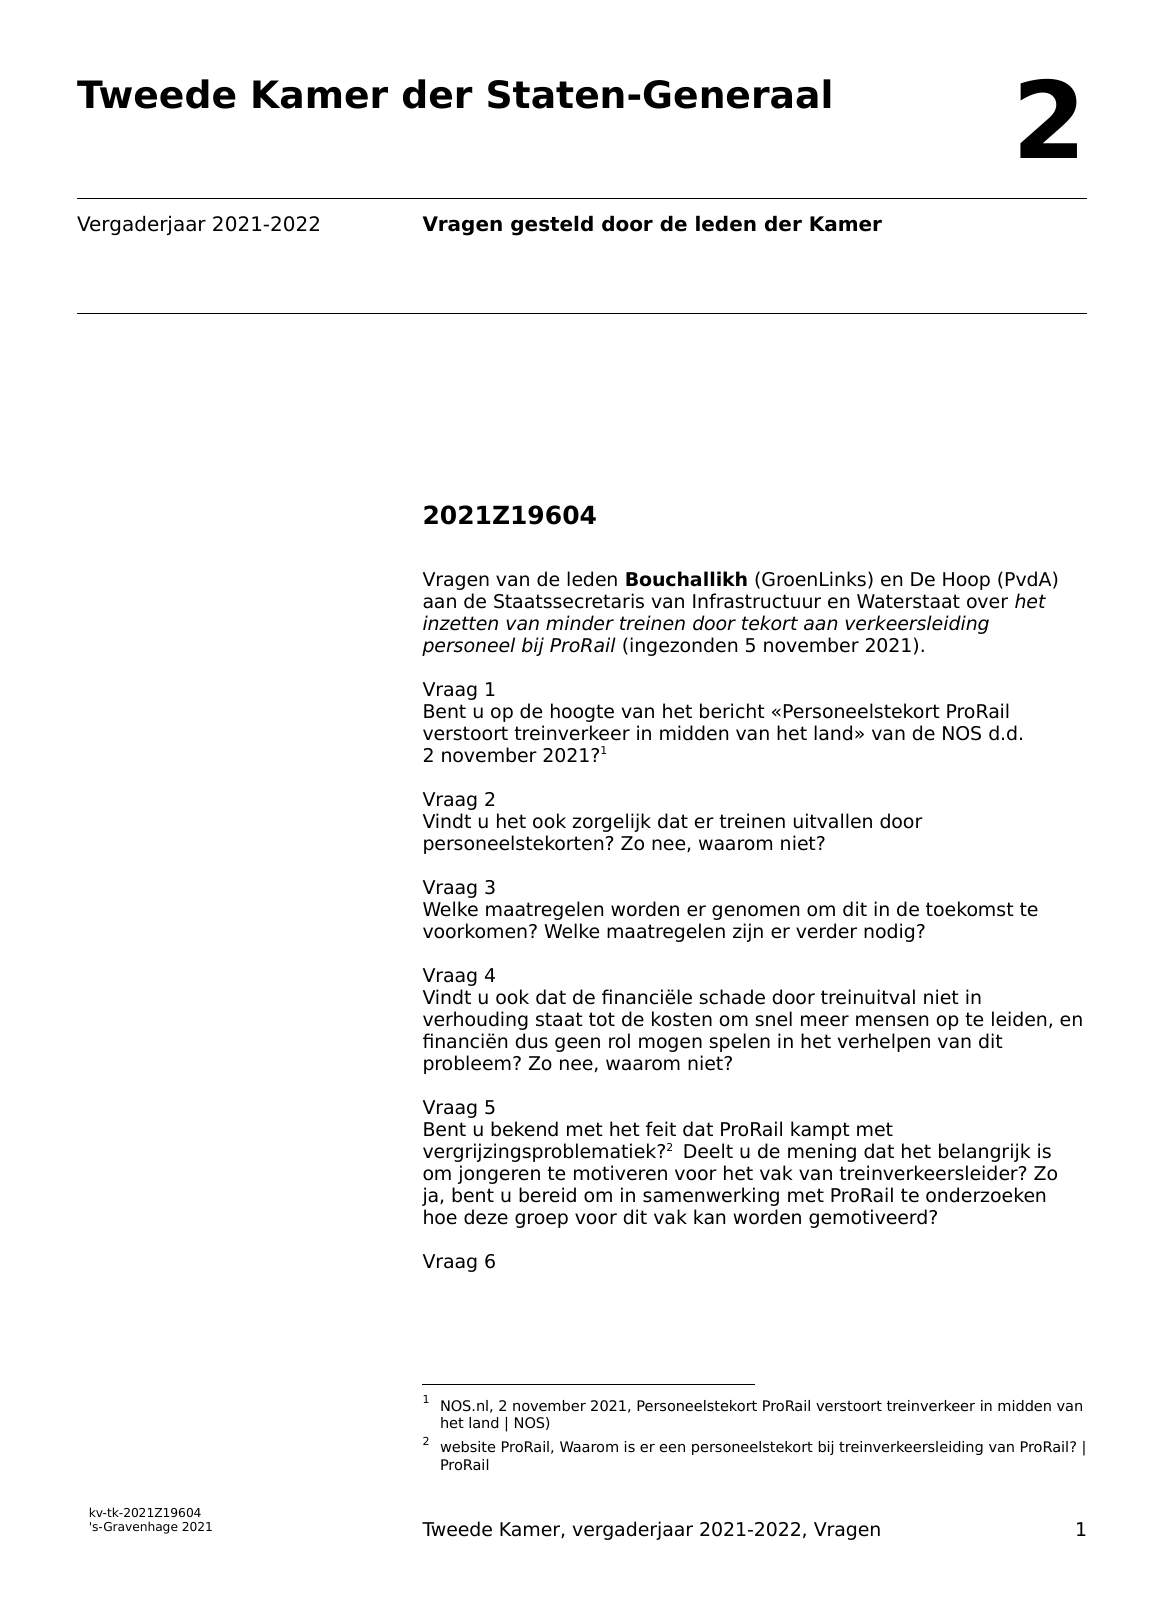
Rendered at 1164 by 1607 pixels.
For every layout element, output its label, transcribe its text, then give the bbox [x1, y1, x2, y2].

text Bent u op de hoogte van het bericht «Personeelstekort ProRail verstoort treinverkeer in midden van het land» van de NOS d.d. 2 november 2021? [422, 701, 1087, 767]
text 2021Z19604 [422, 501, 1087, 531]
text Vindt u ook dat de financiële schade door treinuitval niet in verhouding staat tot de kosten om snel meer mensen op te leiden, en financiën dus geen rol mogen spelen in het verhelpen van dit probleem? Zo nee, waarom niet? [422, 987, 1087, 1075]
text Welke maatregelen worden er genomen om dit in de toekomst te voorkomen? Welke maatregelen zijn er verder nodig? [422, 899, 1087, 943]
text Vindt u het ook zorgelijk dat er treinen uitvallen door personeelstekorten? Zo nee, waarom niet? [422, 811, 1087, 855]
text NOS.nl, 2 november 2021, Personeelstekort ProRail verstoort treinverkeer in midden van het land | NOS) [422, 1393, 1087, 1432]
text kv-tk-2021Z19604 [88, 1506, 323, 1520]
table_header 2 [886, 59, 1087, 198]
text 's-Gravenhage 2021 [88, 1520, 323, 1534]
text Vragen van de leden Bouchallikh (GroenLinks) en De Hoop (PvdA) aan de Staatssecretaris van Infrastructuur en Waterstaat over het inzetten van minder treinen door tekort aan verkeersleiding personeel bij ProRail (ingezonden 5 november 2021). [422, 569, 1087, 657]
text Vraag 1 [422, 679, 1087, 701]
table_cell Vragen gesteld door de leden der Kamer [422, 199, 1087, 313]
text Vraag 3 [422, 877, 1087, 899]
text Vraag 4 [422, 965, 1087, 987]
table_cell Vergaderjaar 2021-2022 [77, 199, 422, 313]
table_header Tweede Kamer der Staten-Generaal [77, 59, 886, 198]
text Vraag 5 [422, 1097, 1087, 1119]
text website ProRail, Waarom is er een personeelstekort bij treinverkeersleiding van ProRail? | ProRail [422, 1435, 1087, 1474]
text Vraag 2 [422, 789, 1087, 811]
text Vraag 6 [422, 1251, 1087, 1273]
text Bent u bekend met het feit dat ProRail kampt met vergrijzingsproblematiek? Deelt u de mening dat het belangrijk is om jongeren te motiveren voor het vak van treinverkeersleider? Zo ja, bent u bereid om in samenwerking met ProRail te onderzoeken hoe deze groep voor dit vak kan worden gemotiveerd? [422, 1119, 1087, 1229]
